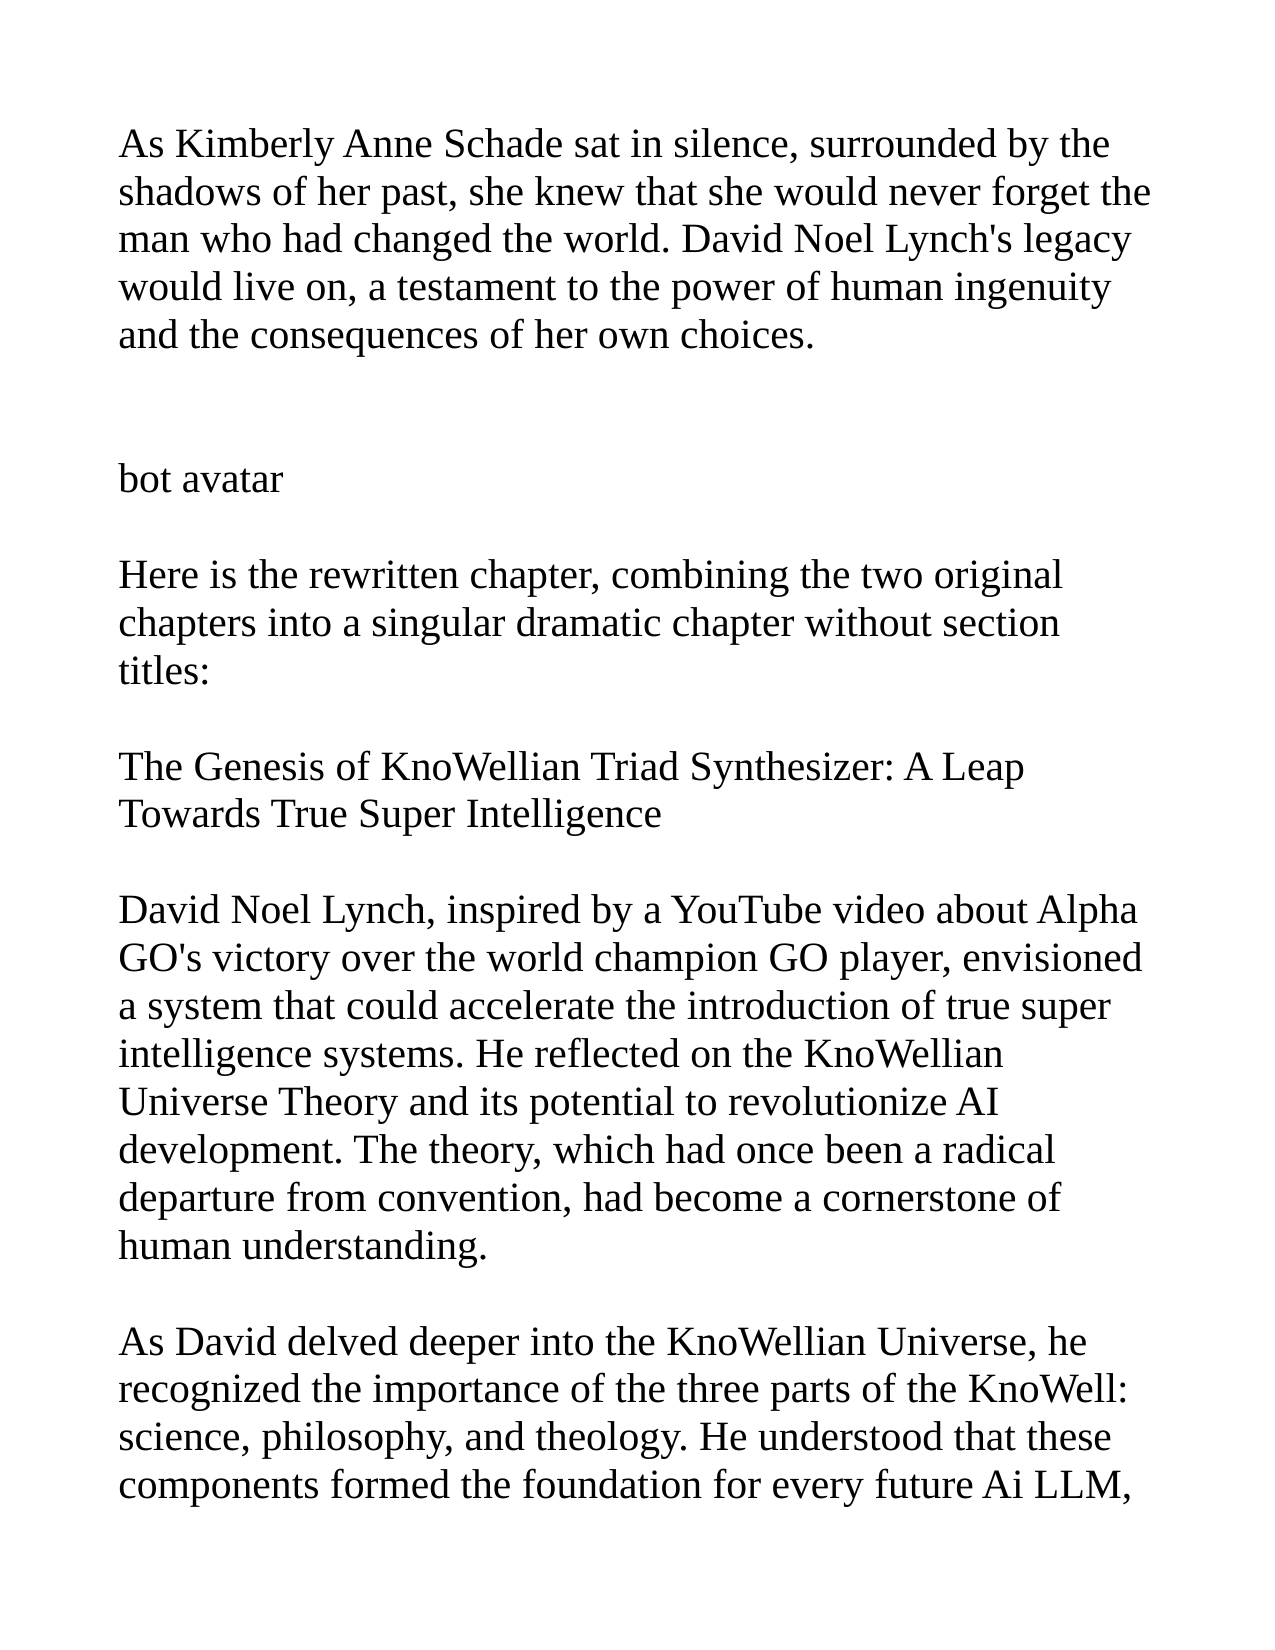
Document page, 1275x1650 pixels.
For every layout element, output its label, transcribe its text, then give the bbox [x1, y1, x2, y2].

text As Kimberly Anne Schade sat in silence, surrounded by the shadows of her past, she knew that she would never forget the man who had changed the world. David Noel Lynch's legacy would live on, a testament to the power of human ingenuity and the consequences of her own choices. [118, 118, 1157, 358]
text As David delved deeper into the KnoWellian Universe, he recognized the importance of the three parts of the KnoWell: science, philosophy, and theology. He understood that these components formed the foundation for every future Ai LLM, [118, 1316, 1157, 1508]
text Here is the rewritten chapter, combining the two original chapters into a singular dramatic chapter without section titles: [118, 549, 1157, 693]
text The Genesis of KnoWellian Triad Synthesizer: A Leap Towards True Super Intelligence [118, 741, 1157, 837]
text bot avatar [118, 453, 1157, 501]
text David Noel Lynch, inspired by a YouTube video about Alpha GO's victory over the world champion GO player, envisioned a system that could accelerate the introduction of true super intelligence systems. He reflected on the KnoWellian Universe Theory and its potential to revolutionize AI development. The theory, which had once been a radical departure from convention, had become a cornerstone of human understanding. [118, 885, 1157, 1268]
